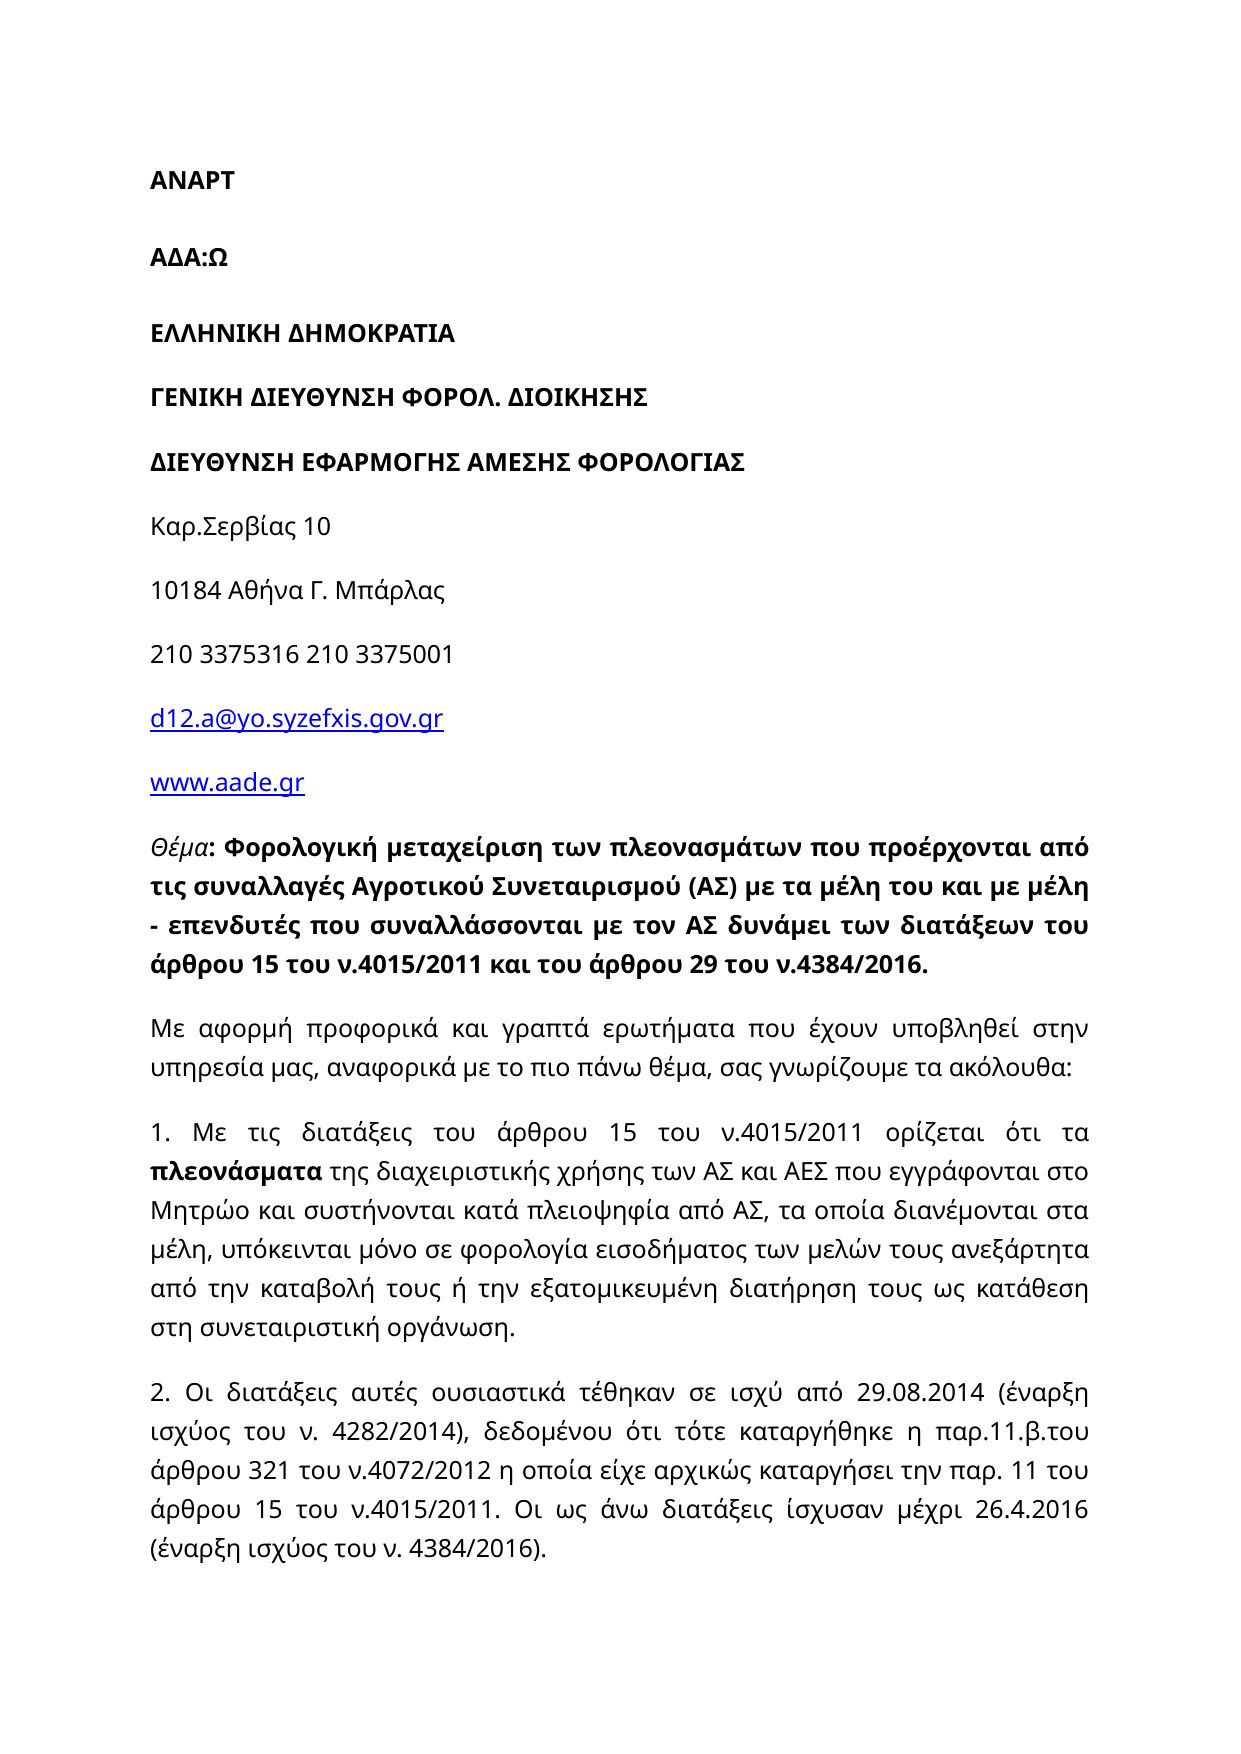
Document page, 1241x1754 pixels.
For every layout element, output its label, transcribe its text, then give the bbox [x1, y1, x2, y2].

text Καρ.Σερβίας 10 [150, 508, 1090, 542]
text 2. Οι διατάξεις αυτές ουσιαστικά τέθηκαν σε ισχύ από 29.08.2014 (έναρξη ισχύος του ν. 4282/2014), δεδομένου ότι τότε καταργήθηκε η παρ.11.β.του άρθρου 321 του ν.4072/2012 η οποία είχε αρχικώς καταργήσει την παρ. 11 του άρθρου 15 του ν.4015/2011. Οι ως άνω διατάξεις ίσχυσαν μέχρι 26.4.2016 (έναρξη ισχύος του ν. 4384/2016). [150, 1374, 1090, 1565]
title ΑΔΑ:Ω [150, 239, 1090, 273]
text Με αφορμή προφορικά και γραπτά ερωτήματα που έχουν υποβληθεί στην υπηρεσία μας, αναφορικά με το πιο πάνω θέμα, σας γνωρίζουμε τα ακόλουθα: [150, 1011, 1090, 1084]
text ΔΙΕΥΘΥΝΣΗ ΕΦΑΡΜΟΓΗΣ ΑΜΕΣΗΣ ΦΟΡΟΛΟΓΙΑΣ [150, 444, 1090, 478]
text 1. Με τις διατάξεις του άρθρου 15 του ν.4015/2011 ορίζεται ότι τα πλεονάσματα της διαχειριστικής χρήσης των ΑΣ και ΑΕΣ που εγγράφονται στο Μητρώο και συστήνονται κατά πλειοψηφία από ΑΣ, τα οποία διανέμονται στα μέλη, υπόκεινται μόνο σε φορολογία εισοδήματος των μελών τους ανεξάρτητα από την καταβολή τους ή την εξατομικευμένη διατήρηση τους ως κατάθεση στη συνεταιριστική οργάνωση. [150, 1114, 1090, 1344]
text Θέμα: Φορολογική μεταχείριση των πλεονασμάτων που προέρχονται από τις συναλλαγές Αγροτικού Συνεταιρισμού (ΑΣ) με τα μέλη του και με μέλη - επενδυτές που συναλλάσσονται με τον ΑΣ δυνάμει των διατάξεων του άρθρου 15 του ν.4015/2011 και του άρθρου 29 του ν.4384/2016. [150, 829, 1090, 981]
text 10184 Αθήνα Γ. Μπάρλας [150, 572, 1090, 607]
title ΑΝΑΡΤ [150, 162, 1090, 197]
text ΕΛΛΗΝΙΚΗ ΔΗΜΟΚΡΑΤΙΑ [150, 316, 1090, 350]
text www.aade.gr [150, 765, 1090, 799]
text 210 3375316 210 3375001 [150, 637, 1090, 671]
text d12.a@yo.syzefxis.gov.gr [150, 701, 1090, 735]
text ΓΕΝΙΚΗ ΔΙΕΥΘΥΝΣΗ ΦΟΡΟΛ. ΔΙΟΙΚΗΣΗΣ [150, 380, 1090, 414]
